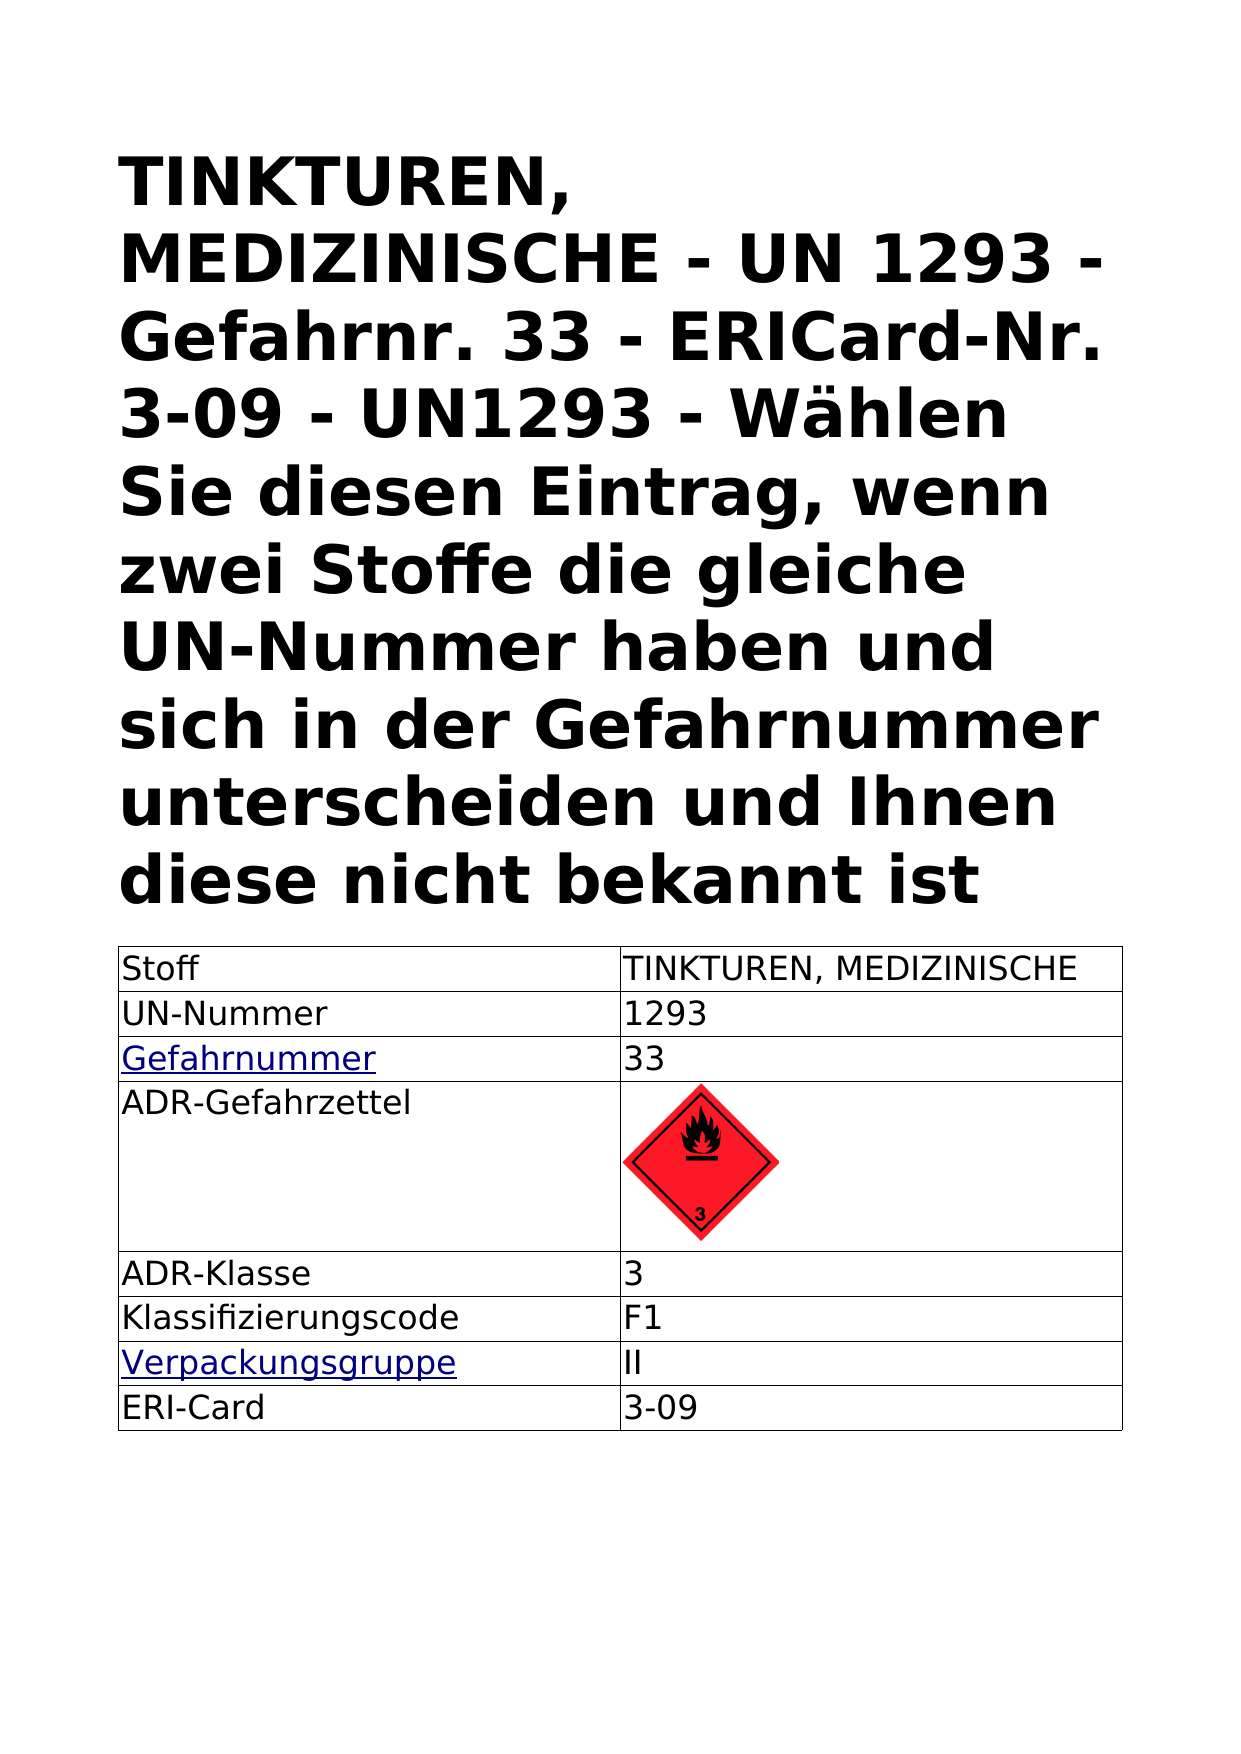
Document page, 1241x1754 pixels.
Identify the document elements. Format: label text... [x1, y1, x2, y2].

table_header TINKTUREN, MEDIZINISCHE [621, 947, 1122, 991]
table_cell ERI-Card [119, 1386, 620, 1430]
picture [622, 1083, 780, 1241]
table_cell UN-Nummer [119, 992, 620, 1036]
table_cell 33 [621, 1037, 1122, 1081]
table_cell ADR-Klasse [119, 1252, 620, 1296]
table_cell Klassifizierungscode [119, 1297, 620, 1341]
table_cell Verpackungsgruppe [119, 1342, 620, 1385]
table_cell 1293 [621, 992, 1122, 1036]
table_cell ADR-Gefahrzettel [119, 1082, 620, 1251]
table_cell [621, 1082, 1122, 1251]
table_cell Gefahrnummer [119, 1037, 620, 1081]
table_cell 3 [621, 1252, 1122, 1296]
table_header Stoff [119, 947, 620, 991]
table_cell II [621, 1342, 1122, 1385]
table_cell 3-09 [621, 1386, 1122, 1430]
table_cell F1 [621, 1297, 1122, 1341]
subtitle TINKTUREN, MEDIZINISCHE - UN 1293 - Gefahrnr. 33 - ERICard-Nr. 3-09 - UN1293 - Wählen Sie diesen Eintrag, wenn zwei Stoffe die gleiche UN-Nummer haben und sich in der Gefahrnummer unterscheiden und Ihnen diese nicht bekannt ist [118, 143, 1122, 919]
